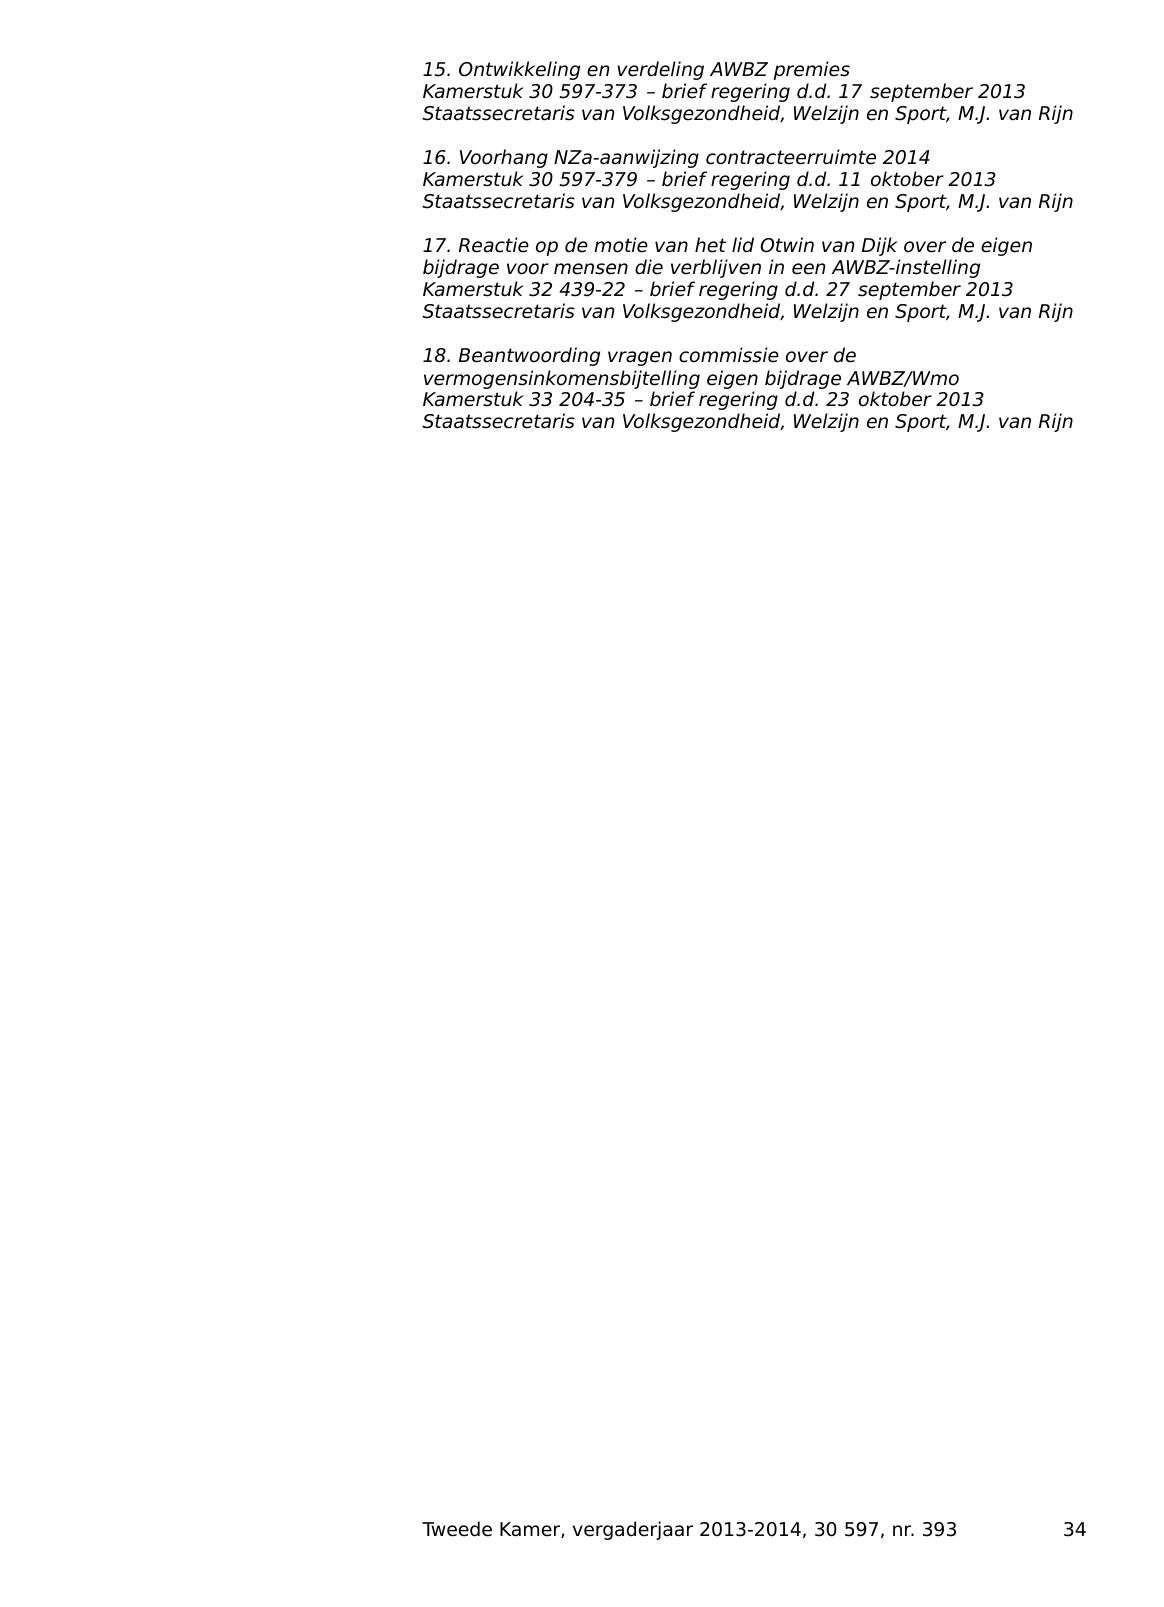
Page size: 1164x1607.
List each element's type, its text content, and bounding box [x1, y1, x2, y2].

text 16. Voorhang NZa-aanwijzing contracteerruimte 2014 [422, 147, 1087, 169]
text 18. Beantwoording vragen commissie over de vermogensinkomensbijtelling eigen bijdrage AWBZ/Wmo [422, 345, 1087, 389]
text Staatssecretaris van Volksgezondheid, Welzijn en Sport, M.J. van Rijn [422, 103, 1087, 125]
text 15. Ontwikkeling en verdeling AWBZ premies [422, 59, 1087, 81]
text Kamerstuk 32 439-22 – brief regering d.d. 27 september 2013 [422, 279, 1087, 301]
text Staatssecretaris van Volksgezondheid, Welzijn en Sport, M.J. van Rijn [422, 191, 1087, 213]
text Kamerstuk 33 204-35 – brief regering d.d. 23 oktober 2013 [422, 389, 1087, 411]
text Kamerstuk 30 597-379 – brief regering d.d. 11 oktober 2013 [422, 169, 1087, 191]
text Kamerstuk 30 597-373 – brief regering d.d. 17 september 2013 [422, 81, 1087, 103]
text Staatssecretaris van Volksgezondheid, Welzijn en Sport, M.J. van Rijn [422, 301, 1087, 323]
text Staatssecretaris van Volksgezondheid, Welzijn en Sport, M.J. van Rijn [422, 411, 1087, 433]
text 17. Reactie op de motie van het lid Otwin van Dijk over de eigen bijdrage voor mensen die verblijven in een AWBZ-instelling [422, 235, 1087, 279]
